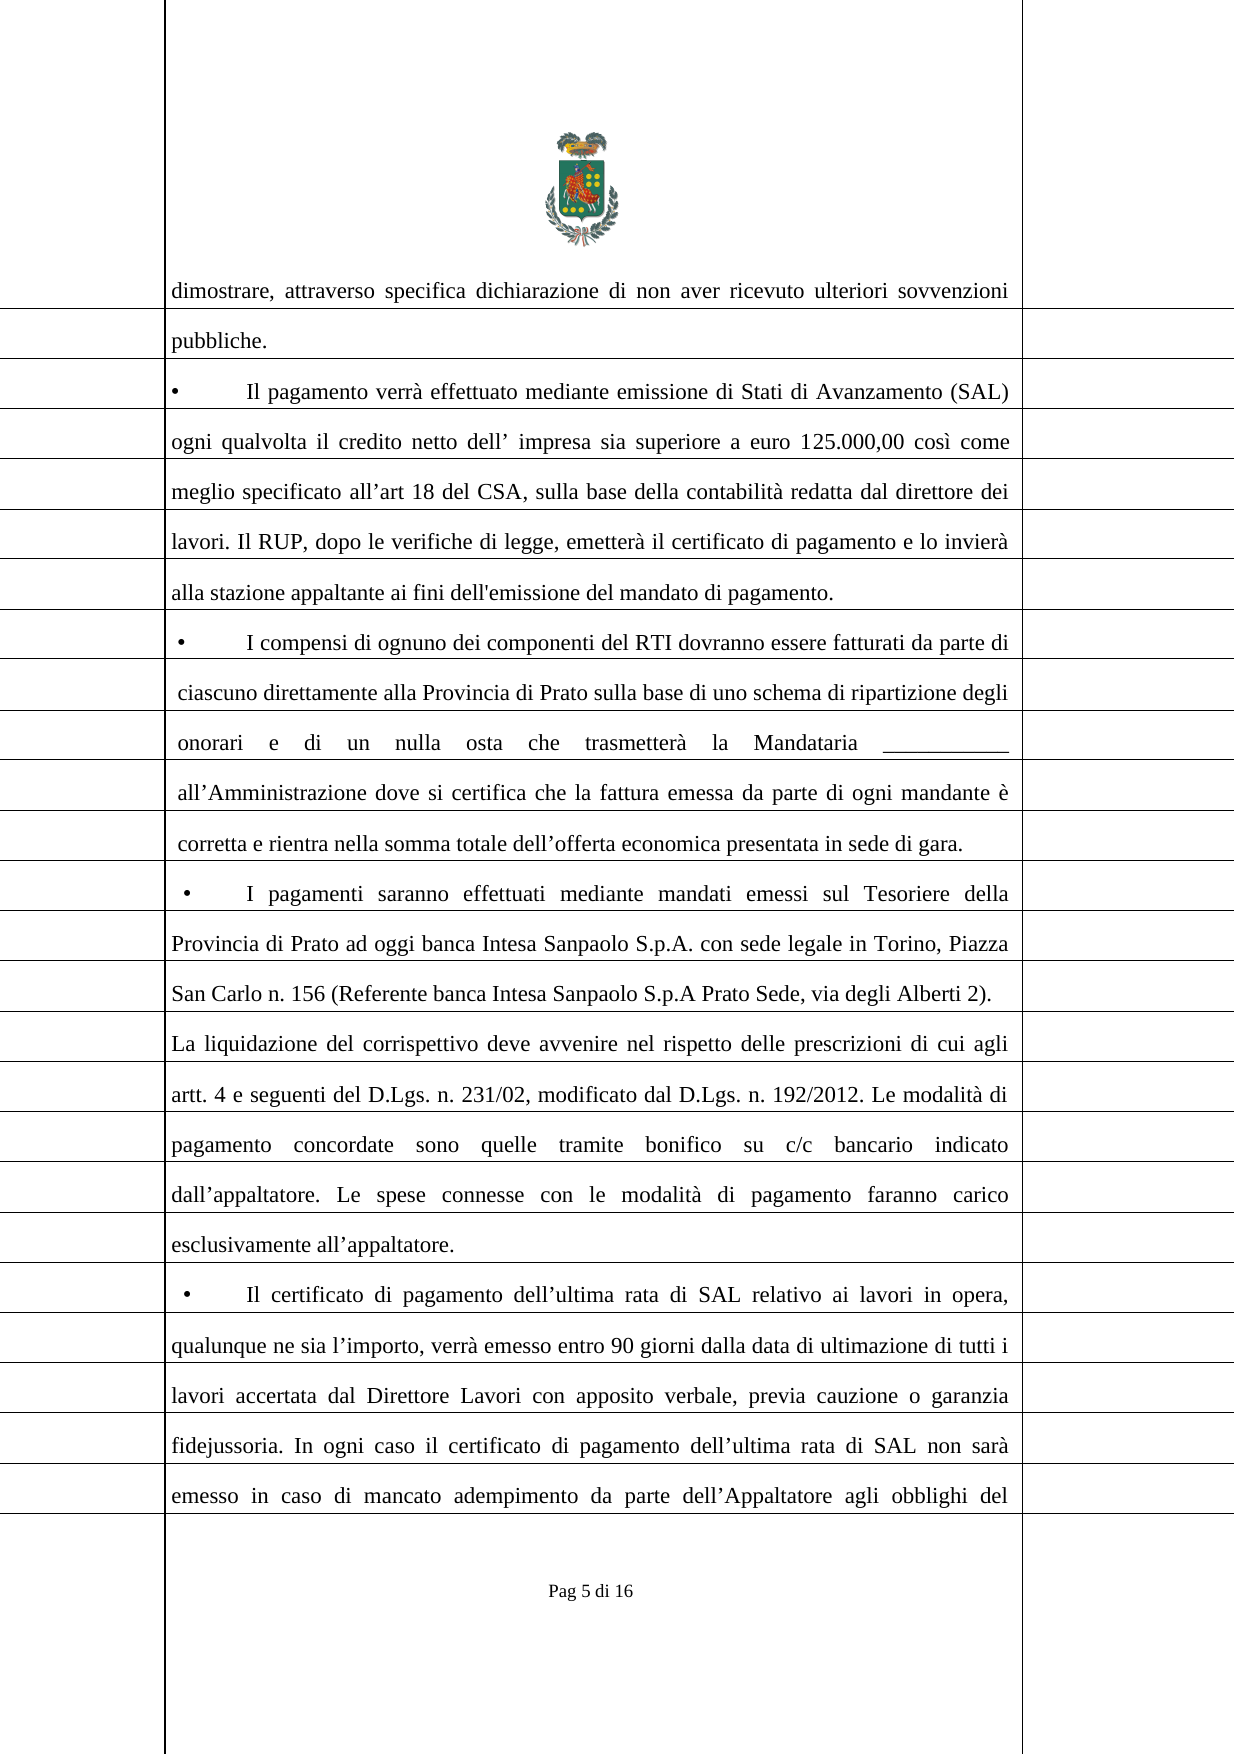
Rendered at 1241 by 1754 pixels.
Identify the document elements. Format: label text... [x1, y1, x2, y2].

list emesso in caso di mancato adempimento da parte dell’Appaltatore agli obblighi del [171, 1464, 1010, 1513]
list fidejussoria. In ogni caso il certificato di pagamento dell’ultima rata di SAL non sarà [171, 1413, 1010, 1463]
list ciascuno direttamente alla Provincia di Prato sulla base di uno schema di ripartizione degli [177, 659, 1010, 710]
list alla stazione appaltante ai fini dell'emissione del mandato di pagamento. [171, 559, 1010, 609]
list corretta e rientra nella somma totale dell’offerta economica presentata in sede di gara. [177, 811, 1010, 860]
list I compensi di ognuno dei componenti del RTI dovranno essere fatturati da parte di [177, 610, 1010, 658]
list lavori. Il RUP, dopo le verifiche di legge, emetterà il certificato di pagamento e lo invierà [171, 510, 1010, 558]
list I pagamenti saranno effettuati mediante mandati emessi sul Tesoriere della [171, 861, 1010, 910]
list qualunque ne sia l’importo, verrà emesso entro 90 giorni dalla data di ultimazione di tutti i [171, 1313, 1010, 1362]
list ogni qualvolta il credito netto dell’ impresa sia superiore a euro 125.000,00 così come [171, 409, 1010, 458]
list artt. 4 e seguenti del D.Lgs. n. 231/02, modificato dal D.Lgs. n. 192/2012. Le modalità di [171, 1062, 1010, 1111]
list onorari e di un nulla osta che trasmetterà la Mandataria ___________ [177, 711, 1010, 759]
list dall’appaltatore. Le spese connesse con le modalità di pagamento faranno carico [171, 1162, 1010, 1212]
list pubbliche. [171, 309, 1010, 358]
list San Carlo n. 156 (Referente banca Intesa Sanpaolo S.p.A Prato Sede, via degli Alberti 2). [171, 961, 1010, 1011]
list Il certificato di pagamento dell’ultima rata di SAL relativo ai lavori in opera, [171, 1263, 1010, 1312]
list Il pagamento verrà effettuato mediante emissione di Stati di Avanzamento (SAL) [171, 359, 1010, 408]
list meglio specificato all’art 18 del CSA, sulla base della contabilità redatta dal direttore dei [171, 459, 1010, 509]
list esclusivamente all’appaltatore. [171, 1213, 1010, 1262]
list all’Amministrazione dove si certifica che la fattura emessa da parte di ogni mandante è [177, 760, 1010, 810]
list Provincia di Prato ad oggi banca Intesa Sanpaolo S.p.A. con sede legale in Torino, Piazza [171, 911, 1010, 960]
list pagamento concordate sono quelle tramite bonifico su c/c bancario indicato [171, 1112, 1010, 1161]
list La liquidazione del corrispettivo deve avvenire nel rispetto delle prescrizioni di cui agli [171, 1012, 1010, 1061]
list lavori accertata dal Direttore Lavori con apposito verbale, previa cauzione o garanzia [171, 1363, 1010, 1412]
list dimostrare, attraverso specifica dichiarazione di non aver ricevuto ulteriori sovvenzioni [171, 259, 1010, 308]
